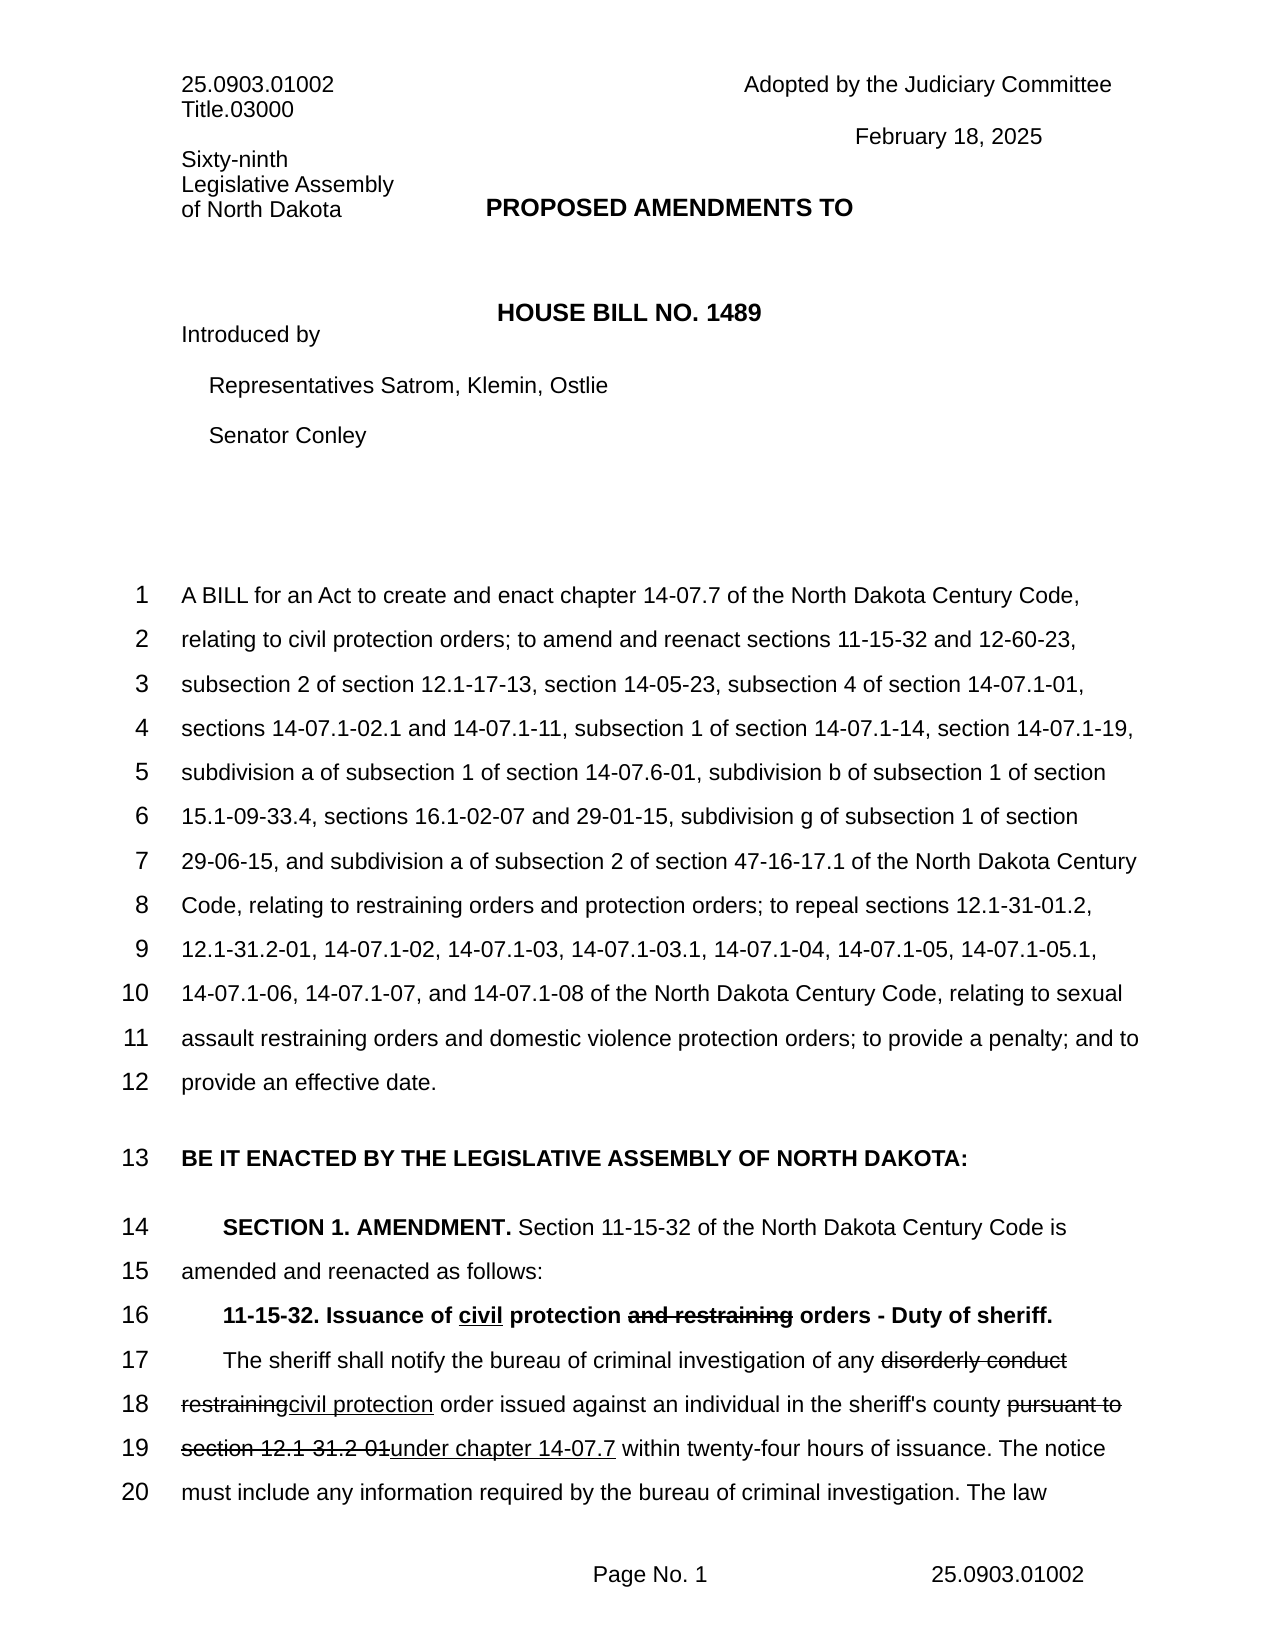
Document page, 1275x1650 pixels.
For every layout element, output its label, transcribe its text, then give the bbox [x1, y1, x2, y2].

title House BILL NO. 1489 [490, 297, 762, 326]
text Introduced by [181, 323, 1154, 348]
text SECTION 1. AMENDMENT. Section 11‑15‑32 of the North Dakota Century Code is amended and reenacted as follows: [181, 1200, 1154, 1288]
table_cell February 18, 2025 [744, 123, 1153, 173]
title PROPOSED AMENDMENTS TO [486, 192, 872, 221]
table_header Adopted by the Judiciary Committee [744, 73, 1153, 123]
text Senator Conley [208, 425, 1154, 448]
table_cell Sixty-ninth [181, 123, 744, 173]
text BE IT ENACTED BY THE LEGISLATIVE ASSEMBLY OF NORTH DAKOTA: [181, 1131, 1154, 1175]
text Representatives Satrom, Klemin, Ostlie [208, 375, 1154, 398]
text Legislative Assembly [181, 173, 1154, 198]
title A BILL for an Act to create and enact chapter 14‑07.7 of the North Dakota Century Code, relating to civil protection orders; to amend and reenact sections 11‑15‑32 and 12‑60‑23, subsection 2 of section 12.1‑17‑13, section 14‑05‑23, subsection 4 of section 14‑07.1‑01, sections 14‑07.1‑02.1 and 14‑07.1‑11, subsection 1 of section 14‑07.1‑14, section 14‑07.1‑19, subdivision a of subsection 1 of section 14‑07.6‑01, subdivision b of subsection 1 of section 15.1‑09‑33.4, sections 16.1‑02‑07 and 29‑01‑15, subdivision g of subsection 1 of section 29‑06‑15, and subdivision a of subsection 2 of section 47‑16‑17.1 of the North Dakota Century Code, relating to restraining orders and protection orders; to repeal sections 12.1‑31‑01.2, 12.1‑31.2‑01, 14‑07.1‑02, 14‑07.1‑03, 14‑07.1‑03.1, 14‑07.1‑04, 14‑07.1‑05, 14‑07.1‑05.1, 14‑07.1‑06, 14‑07.1‑07, and 14‑07.1‑08 of the North Dakota Century Code, relating to sexual assault restraining orders and domestic violence protection orders; to provide a penalty; and to provide an effective date. [181, 568, 1154, 1099]
subtitle 11‑15‑32. Issuance of civil protection and restraining orders ‑ Duty of sheriff. [181, 1288, 1154, 1333]
text The sheriff shall notify the bureau of criminal investigation of any disorderly conduct restrainingcivil protection order issued against an individual in the sheriff's county pursuant to section 12.1‑31.2‑01under chapter 14‑07.7 within twenty‑four hours of issuance. The notice must include any information required by the bureau of criminal investigation. The law [181, 1333, 1154, 1510]
text of North Dakota [181, 198, 1154, 223]
table_header 25.0903.01002 Title.03000 [181, 73, 744, 123]
